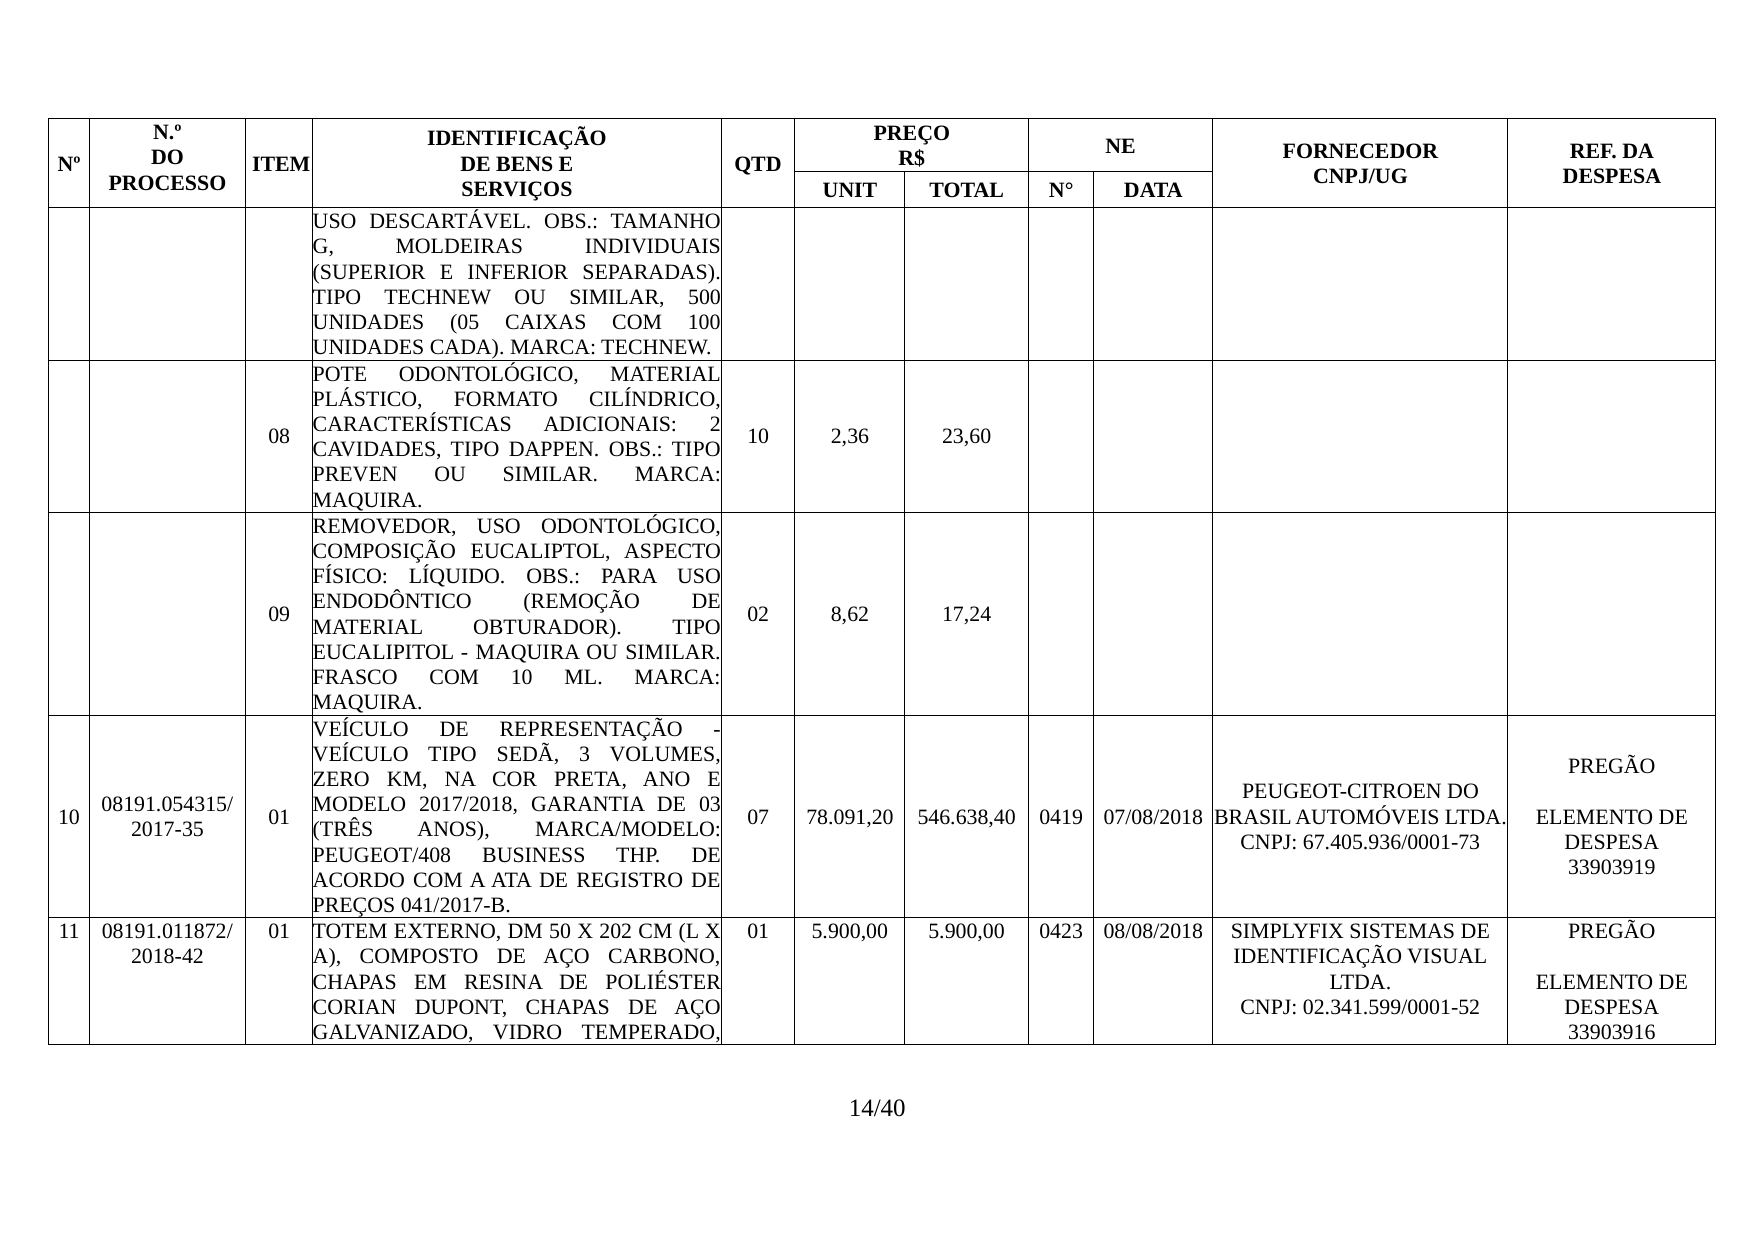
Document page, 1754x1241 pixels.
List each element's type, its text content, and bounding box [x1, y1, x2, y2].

table_cell 01 [722, 918, 794, 1044]
table_header NE [1029, 119, 1212, 171]
table_header QTD [722, 119, 794, 207]
table_cell [1508, 208, 1715, 359]
table_cell 78.091,20 [795, 716, 904, 917]
table_cell PREGÃO ELEMENTO DE DESPESA 33903916 [1508, 918, 1715, 1044]
table_header Nº [49, 119, 89, 207]
table_cell [1213, 208, 1507, 359]
table_cell 546.638,40 [905, 716, 1028, 917]
table_cell TOTEM EXTERNO, DM 50 X 202 CM (L X A), COMPOSTO DE AÇO CARBONO, CHAPAS EM RESINA DE POLIÉSTER CORIAN DUPONT, CHAPAS DE AÇO GALVANIZADO, VIDRO TEMPERADO, [313, 918, 721, 1044]
table_cell TOTAL [905, 172, 1028, 207]
table_cell DATA [1094, 172, 1212, 207]
table_cell VEÍCULO DE REPRESENTAÇÃO - VEÍCULO TIPO SEDÃ, 3 VOLUMES, ZERO KM, NA COR PRETA, ANO E MODELO 2017/2018, GARANTIA DE 03 (TRÊS ANOS), MARCA/MODELO: PEUGEOT/408 BUSINESS THP. DE ACORDO COM A ATA DE REGISTRO DE PREÇOS 041/2017-B. [313, 716, 721, 917]
table_cell 08 [246, 361, 312, 512]
table_cell 17,24 [905, 513, 1028, 714]
table_cell [90, 513, 245, 714]
table_cell 8,62 [795, 513, 904, 714]
table_cell 10 [49, 716, 89, 917]
table_cell [1094, 513, 1212, 714]
table_cell 08191.054315/ 2017-35 [90, 716, 245, 917]
table_cell 5.900,00 [795, 918, 904, 1044]
table_cell [1029, 513, 1093, 714]
table_cell [905, 208, 1028, 359]
table_header N.º DO PROCESSO [90, 119, 245, 207]
table_cell N° [1029, 172, 1093, 207]
table_cell 23,60 [905, 361, 1028, 512]
table_cell [246, 208, 312, 359]
table_cell [90, 361, 245, 512]
table_cell [1213, 361, 1507, 512]
table_cell 5.900,00 [905, 918, 1028, 1044]
table_cell 07/08/2018 [1094, 716, 1212, 917]
table_cell [1508, 361, 1715, 512]
table_cell 02 [722, 513, 794, 714]
table_cell 10 [722, 361, 794, 512]
table_header PREÇO R$ [795, 119, 1028, 171]
table_cell [49, 208, 89, 359]
table_cell [1213, 513, 1507, 714]
table_cell PEUGEOT-CITROEN DO BRASIL AUTOMÓVEIS LTDA. CNPJ: 67.405.936/0001-73 [1213, 716, 1507, 917]
table_cell [795, 208, 904, 359]
table_header FORNECEDOR CNPJ/UG [1213, 119, 1507, 207]
table_header IDENTIFICAÇÃO DE BENS E SERVIÇOS [313, 119, 721, 207]
table_cell 0419 [1029, 716, 1093, 917]
table_cell 08191.011872/ 2018-42 [90, 918, 245, 1044]
table_cell [1029, 361, 1093, 512]
table_header REF. DA DESPESA [1508, 119, 1715, 207]
table_cell 08/08/2018 [1094, 918, 1212, 1044]
table_cell [1094, 208, 1212, 359]
table_cell 09 [246, 513, 312, 714]
table_cell 01 [246, 716, 312, 917]
table_cell 07 [722, 716, 794, 917]
table_cell [90, 208, 245, 359]
table_cell 01 [246, 918, 312, 1044]
table_cell 0423 [1029, 918, 1093, 1044]
table_cell [1094, 361, 1212, 512]
table_cell UNIT [795, 172, 904, 207]
table_cell PREGÃO ELEMENTO DE DESPESA 33903919 [1508, 716, 1715, 917]
table_cell [722, 208, 794, 359]
table_cell 2,36 [795, 361, 904, 512]
table_cell SIMPLYFIX SISTEMAS DE IDENTIFICAÇÃO VISUAL LTDA. CNPJ: 02.341.599/0001-52 [1213, 918, 1507, 1044]
table_cell [49, 513, 89, 714]
table_header ITEM [246, 119, 312, 207]
table_cell POTE ODONTOLÓGICO, MATERIAL PLÁSTICO, FORMATO CILÍNDRICO, CARACTERÍSTICAS ADICIONAIS: 2 CAVIDADES, TIPO DAPPEN. OBS.: TIPO PREVEN OU SIMILAR. MARCA: MAQUIRA. [313, 361, 721, 512]
table_cell USO DESCARTÁVEL. OBS.: TAMANHO G, MOLDEIRAS INDIVIDUAIS (SUPERIOR E INFERIOR SEPARADAS). TIPO TECHNEW OU SIMILAR, 500 UNIDADES (05 CAIXAS COM 100 UNIDADES CADA). MARCA: TECHNEW. [313, 208, 721, 359]
table_cell 11 [49, 918, 89, 1044]
table_cell REMOVEDOR, USO ODONTOLÓGICO, COMPOSIÇÃO EUCALIPTOL, ASPECTO FÍSICO: LÍQUIDO. OBS.: PARA USO ENDODÔNTICO (REMOÇÃO DE MATERIAL OBTURADOR). TIPO EUCALIPITOL - MAQUIRA OU SIMILAR. FRASCO COM 10 ML. MARCA: MAQUIRA. [313, 513, 721, 714]
table_cell [1029, 208, 1093, 359]
table_cell [49, 361, 89, 512]
table_cell [1508, 513, 1715, 714]
